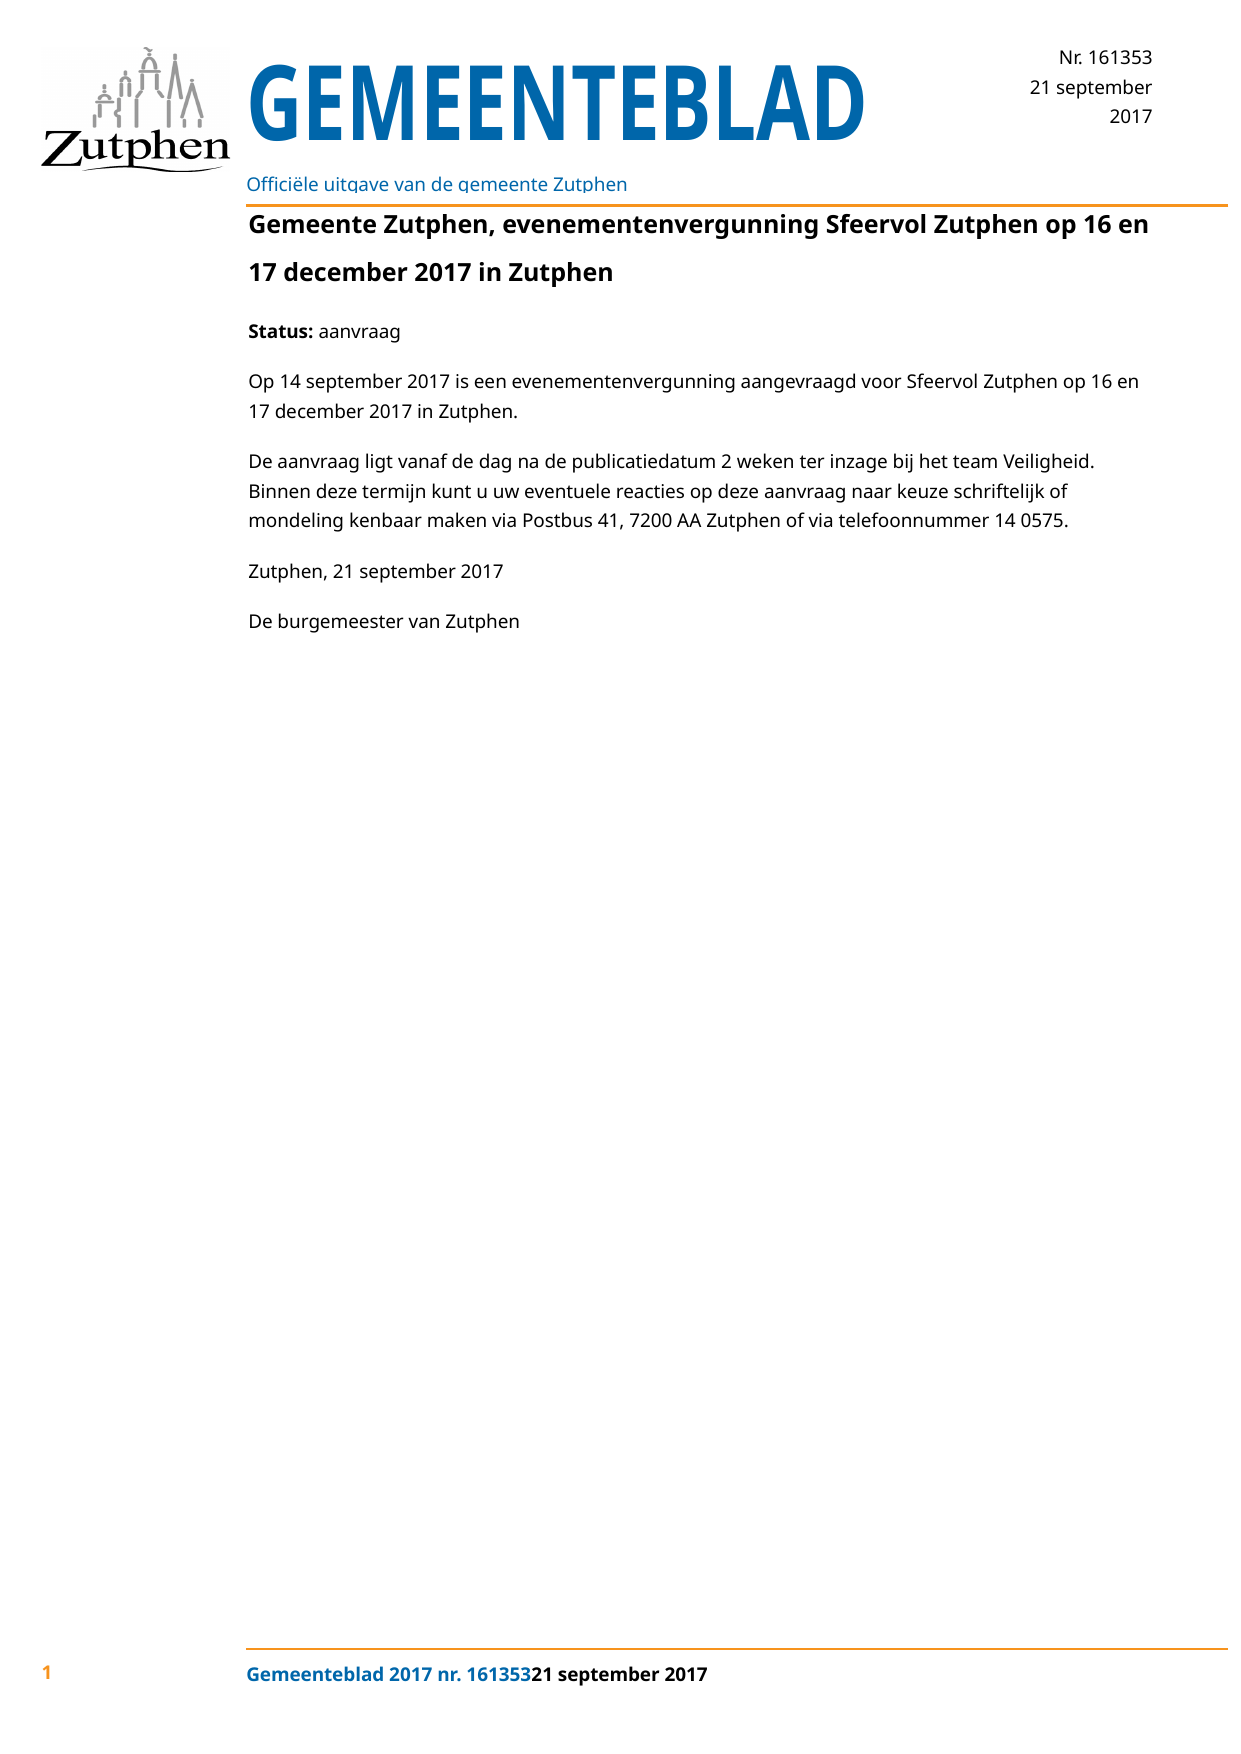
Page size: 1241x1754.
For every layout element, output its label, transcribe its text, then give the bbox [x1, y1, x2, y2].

picture [41, 47, 231, 172]
text De aanvraag ligt vanaf de dag na de publicatiedatum 2 weken ter inzage bij het team Veiligheid. Binnen deze termijn kunt u uw eventuele reacties op deze aanvraag naar keuze schriftelijk of mondeling kenbaar maken via Postbus 41, 7200 AA Zutphen of via telefoonnummer 14 0575. [248, 448, 1152, 533]
text Zutphen, 21 september 2017 [248, 558, 1152, 584]
text Gemeente Zutphen, evenementenvergunning Sfeervol Zutphen op 16 en 17 december 2017 in Zutphen [248, 207, 1152, 288]
text Status: aanvraag [248, 318, 1152, 344]
text Op 14 september 2017 is een evenementenvergunning aangevraagd voor Sfeervol Zutphen op 16 en 17 december 2017 in Zutphen. [248, 368, 1152, 424]
text De burgemeester van Zutphen [248, 608, 1152, 634]
